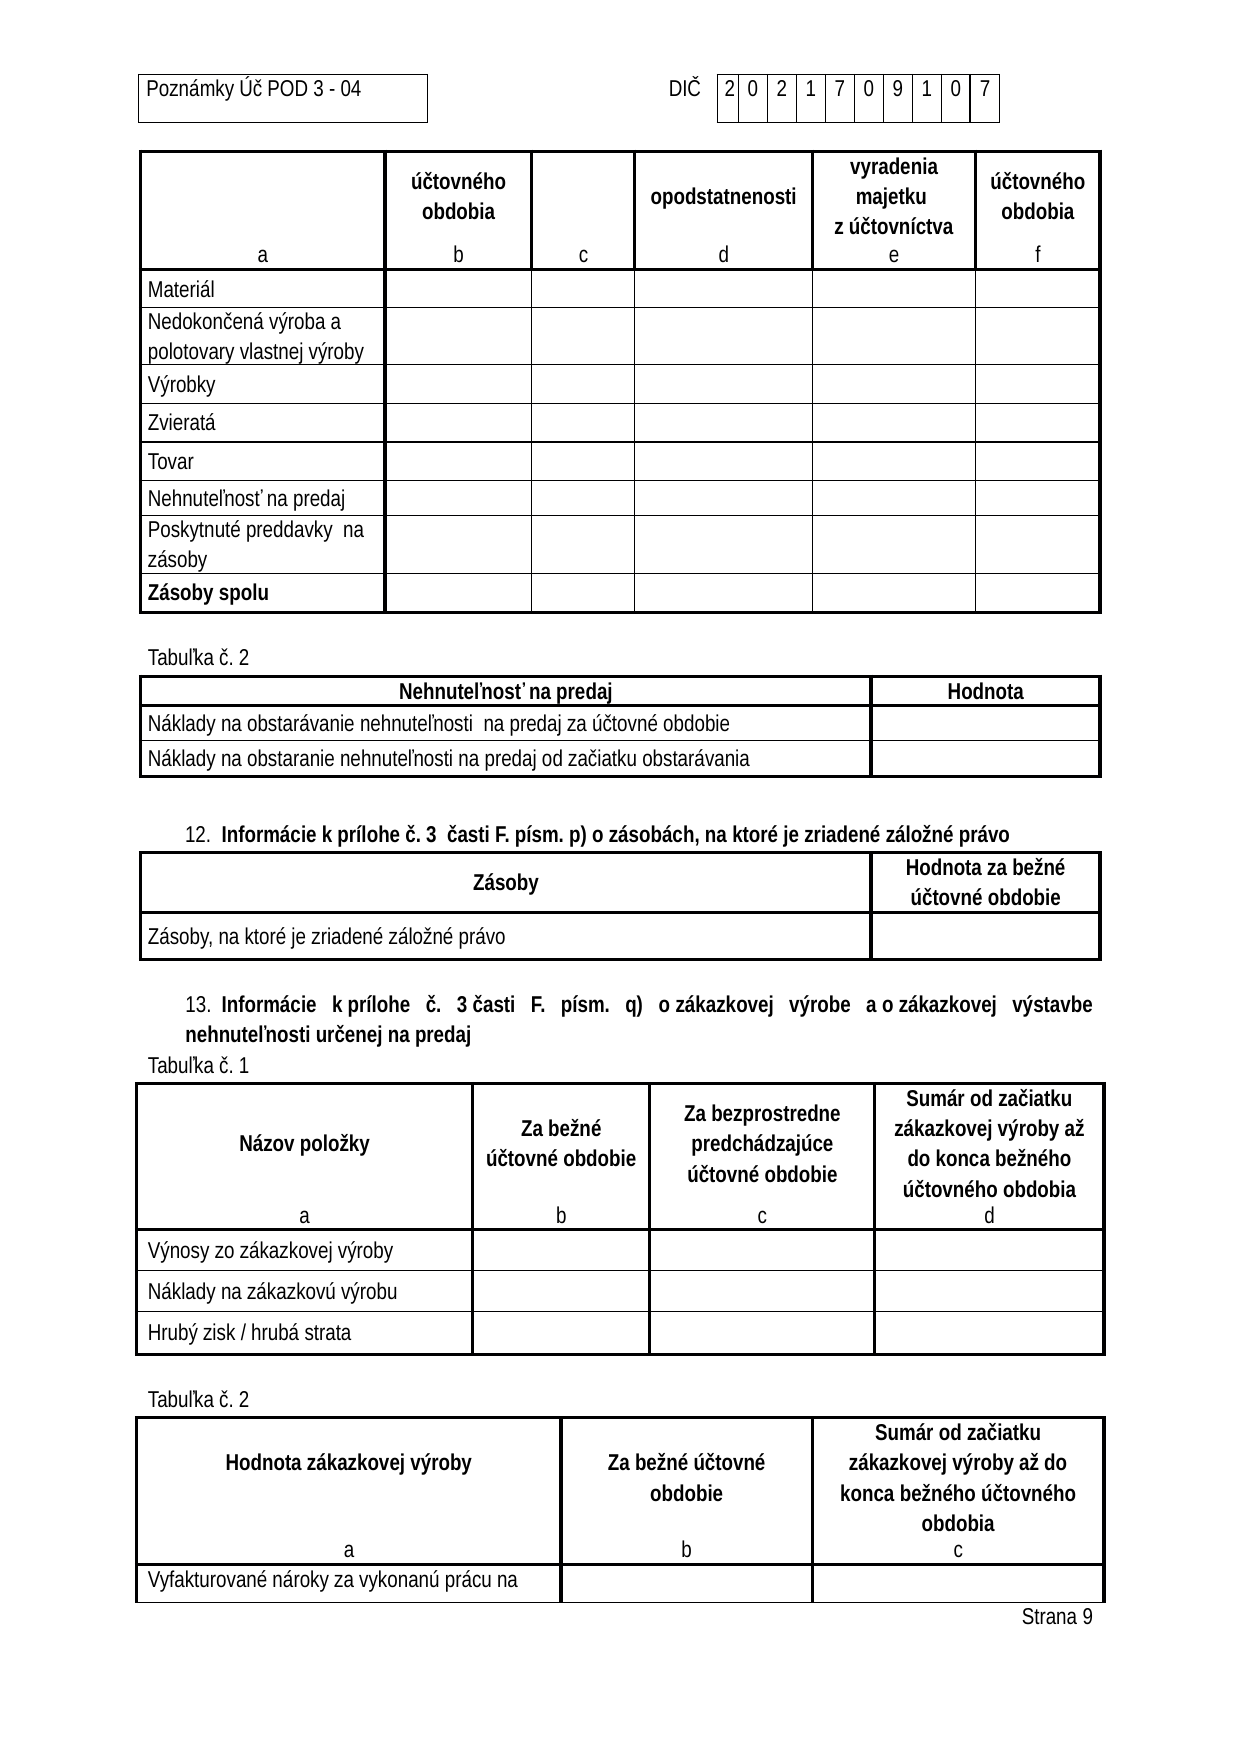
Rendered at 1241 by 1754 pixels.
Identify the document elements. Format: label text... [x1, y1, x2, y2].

table_cell [532, 516, 634, 573]
table_cell [876, 1271, 1102, 1311]
table_cell [651, 1312, 873, 1352]
table_cell [873, 707, 1098, 739]
table_header Sumár od začiatku zákazkovej výroby až do konca bežného účtovného obdobia [876, 1085, 1102, 1202]
table_cell Výrobky [142, 365, 383, 403]
table_cell [532, 481, 634, 515]
table_cell b [387, 239, 530, 268]
table_cell Náklady na obstaranie nehnuteľnosti na predaj od začiatku obstarávania [142, 741, 869, 775]
table_cell opodstatnenosti [636, 153, 811, 239]
table_cell [813, 443, 975, 479]
table_cell [387, 443, 531, 479]
table_header Hodnota zákazkovej výroby [138, 1419, 559, 1536]
table_cell [813, 271, 975, 307]
table_cell Hrubý zisk / hrubá strata [138, 1312, 471, 1352]
table_cell d [876, 1202, 1102, 1228]
table_header Za bežné účtovné obdobie [563, 1419, 811, 1536]
table_header Zásoby [142, 854, 869, 911]
table_cell [532, 271, 634, 307]
table_cell [876, 1231, 1102, 1270]
table_cell b [474, 1202, 648, 1228]
title Informácie k prílohe č. 3 časti F. písm. q) o zákazkovej výrobe a o zákazkovej výstavbe nehnuteľnosti určenej na predaj [185, 991, 1093, 1048]
table_cell [387, 365, 531, 403]
table_cell Materiál [142, 271, 383, 307]
table_cell [873, 914, 1098, 958]
table_cell Zásoby spolu [142, 574, 383, 611]
table_cell Zvieratá [142, 404, 383, 441]
table_cell [976, 404, 1098, 441]
table_cell [813, 574, 975, 611]
table_cell [635, 443, 812, 479]
table_cell Tovar [142, 443, 383, 479]
text Tabuľka č. 2 [148, 644, 1093, 671]
table_cell Vyfakturované nároky za vykonanú prácu na [138, 1566, 559, 1602]
table_cell b [563, 1536, 811, 1562]
table_cell [976, 481, 1098, 515]
table_cell [532, 404, 634, 441]
table_cell e [814, 239, 974, 268]
table_cell účtovného obdobia [387, 153, 530, 239]
table_header Hodnota za bežné účtovné obdobie [873, 854, 1098, 911]
table_cell [635, 404, 812, 441]
table_cell účtovného obdobia [977, 153, 1098, 239]
table_cell f [977, 239, 1098, 268]
table_cell Náklady na obstarávanie nehnuteľnosti na predaj za účtovné obdobie [142, 707, 869, 739]
table_header Nehnuteľnosť na predaj [142, 678, 869, 704]
table_cell [635, 365, 812, 403]
table_cell [873, 741, 1098, 775]
table_cell [976, 365, 1098, 403]
table_cell d [636, 239, 811, 268]
table_cell a [138, 1536, 559, 1562]
table_cell [976, 574, 1098, 611]
table_cell [532, 308, 634, 364]
table_cell [533, 153, 633, 239]
table_cell [635, 574, 812, 611]
table_cell Zásoby, na ktoré je zriadené záložné právo [142, 914, 869, 958]
table_cell [563, 1566, 811, 1602]
table_cell Poskytnuté preddavky na zásoby [142, 516, 383, 573]
table_cell [474, 1231, 648, 1270]
table_cell [651, 1231, 873, 1270]
table_header Sumár od začiatku zákazkovej výroby až do konca bežného účtovného obdobia [814, 1419, 1102, 1536]
table_cell [474, 1271, 648, 1311]
table_cell [651, 1271, 873, 1311]
table_cell [387, 574, 531, 611]
table_cell [532, 443, 634, 479]
table_cell [532, 365, 634, 403]
table_header Hodnota [873, 678, 1098, 704]
text Tabuľka č. 1 [148, 1052, 1093, 1078]
table_cell [813, 308, 975, 364]
table_cell [814, 1566, 1102, 1602]
table_cell Nedokončená výroba a polotovary vlastnej výroby [142, 308, 383, 364]
table_cell [813, 516, 975, 573]
table_cell [532, 574, 634, 611]
table_cell [813, 365, 975, 403]
table_cell [635, 271, 812, 307]
table_cell [635, 516, 812, 573]
table_cell [635, 308, 812, 364]
table_cell c [814, 1536, 1102, 1562]
table_cell [387, 271, 531, 307]
table_cell a [142, 239, 383, 268]
table_cell Výnosy zo zákazkovej výroby [138, 1231, 471, 1270]
table_cell vyradenia majetku z účtovníctva [814, 153, 974, 239]
table_cell Nehnuteľnosť na predaj [142, 481, 383, 515]
table_cell a [138, 1202, 471, 1228]
table_cell [876, 1312, 1102, 1352]
table_cell [635, 481, 812, 515]
table_cell c [651, 1202, 873, 1228]
table_header Za bezprostredne predchádzajúce účtovné obdobie [651, 1085, 873, 1202]
table_cell [387, 516, 531, 573]
table_cell [976, 443, 1098, 479]
table_cell c [533, 239, 633, 268]
table_cell Náklady na zákazkovú výrobu [138, 1271, 471, 1311]
table_cell [387, 404, 531, 441]
table_header Za bežné účtovné obdobie [474, 1085, 648, 1202]
title Informácie k prílohe č. 3 časti F. písm. p) o zásobách, na ktoré je zriadené záložné právo [185, 821, 1093, 847]
table_cell [387, 308, 531, 364]
table_cell [976, 516, 1098, 573]
table_cell [976, 308, 1098, 364]
text Tabuľka č. 2 [148, 1386, 1093, 1412]
table_cell [976, 271, 1098, 307]
table_cell [474, 1312, 648, 1352]
table_cell [813, 481, 975, 515]
table_cell [813, 404, 975, 441]
table_cell [387, 481, 531, 515]
table_header [142, 153, 383, 239]
table_header Názov položky [138, 1085, 471, 1202]
